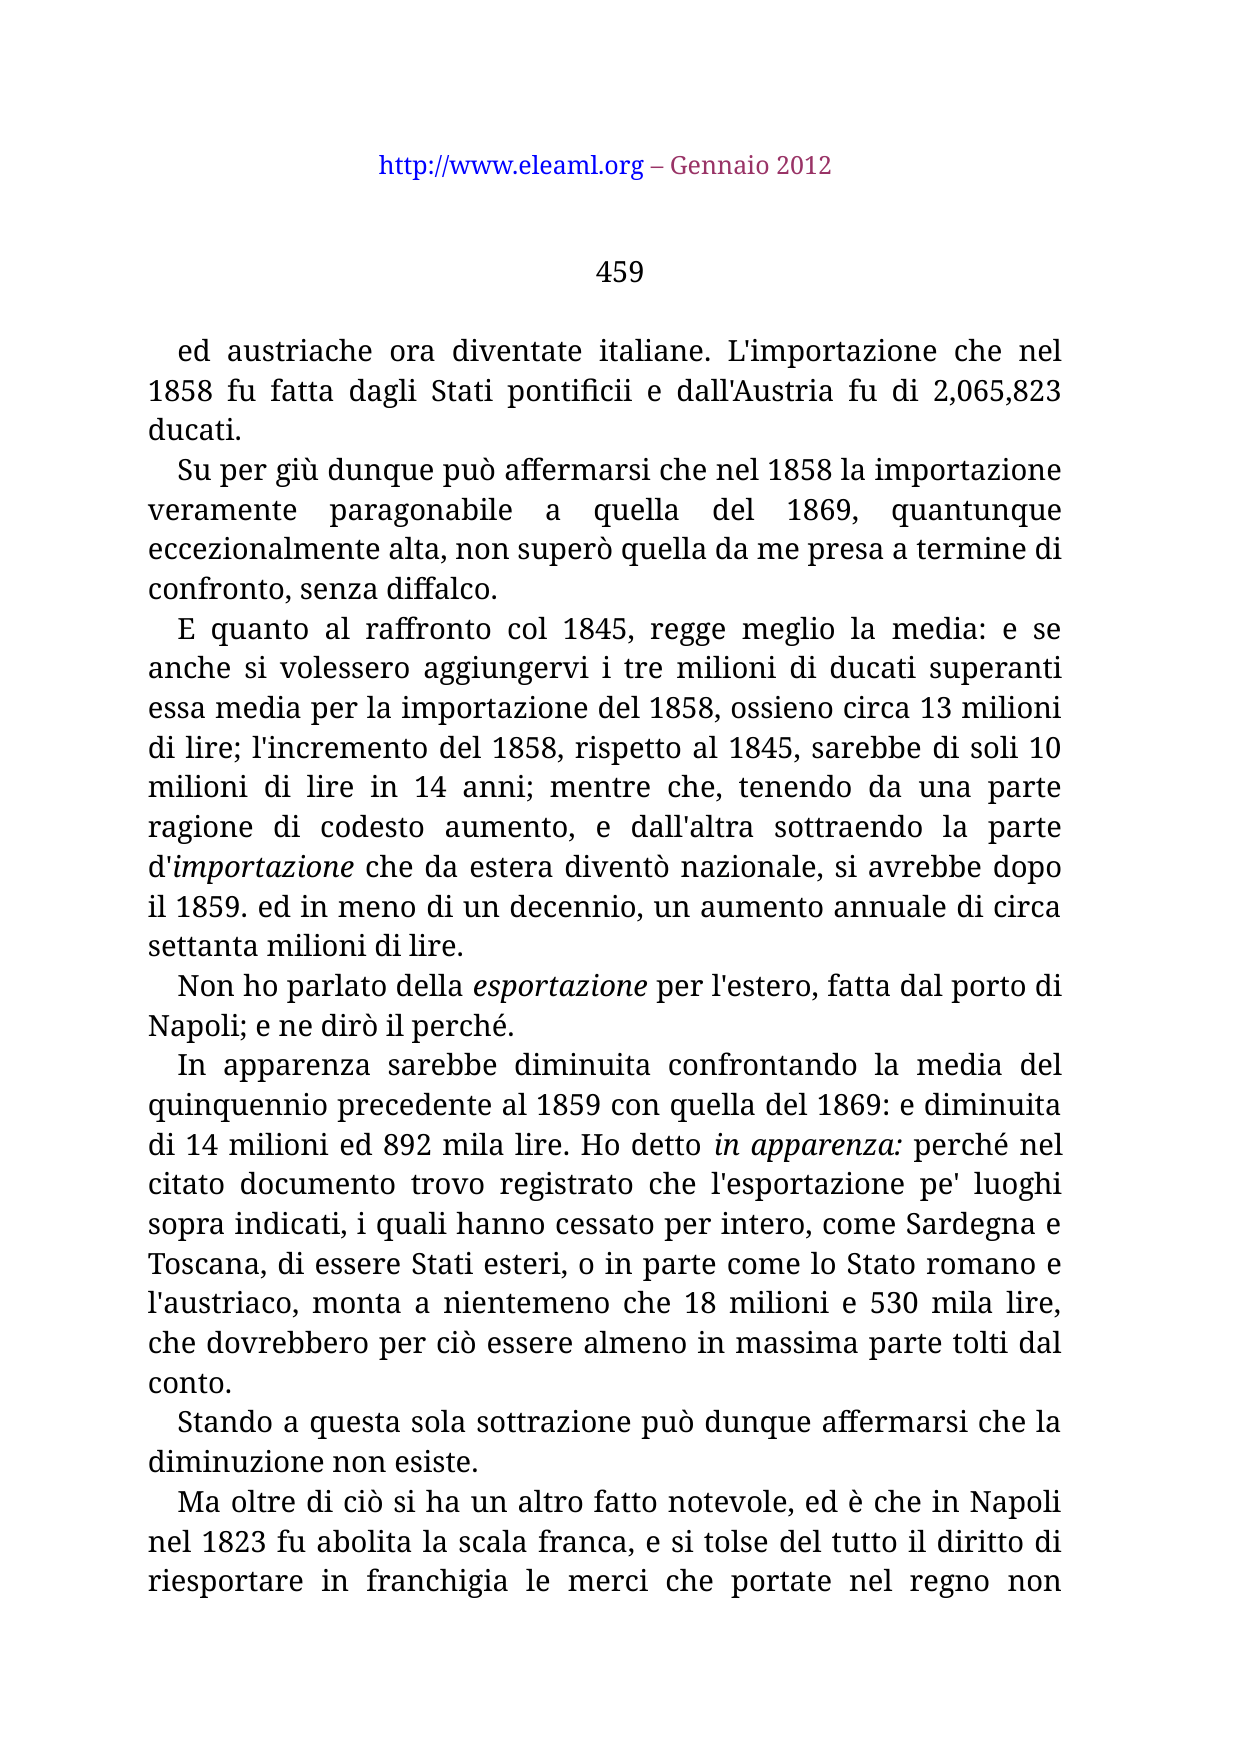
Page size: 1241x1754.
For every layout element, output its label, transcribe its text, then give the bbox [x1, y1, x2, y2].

text Stando a questa sola sottrazione può dunque affermarsi che la diminuzione non esiste. [148, 1402, 1063, 1481]
text ed austriache ora diventate italiane. L'importazione che nel 1858 fu fatta dagli Stati pontificii e dall'Austria fu di 2,065,823 ducati. [148, 330, 1063, 449]
text Ma oltre di ciò si ha un altro fatto notevole, ed è che in Napoli nel 1823 fu abolita la scala franca, e si tolse del tutto il diritto di riesportare in franchigia le merci che portate nel regno non [148, 1481, 1063, 1600]
text Su per giù dunque può affermarsi che nel 1858 la importazione veramente paragonabile a quella del 1869, quantunque eccezionalmente alta, non superò quella da me presa a termine di confronto, senza diffalco. [148, 449, 1063, 608]
text 459 [148, 251, 1063, 291]
text Non ho parlato della esportazione per l'estero, fatta dal porto di Napoli; e ne dirò il perché. [148, 965, 1063, 1044]
text In apparenza sarebbe diminuita confrontando la media del quinquennio precedente al 1859 con quella del 1869: e diminuita di 14 milioni ed 892 mila lire. Ho detto in apparenza: perché nel citato documento trovo registrato che l'esportazione pe' luoghi sopra indicati, i quali hanno cessato per intero, come Sardegna e Toscana, di essere Stati esteri, o in parte come lo Stato romano e l'austriaco, monta a nientemeno che 18 milioni e 530 mila lire, che dovrebbero per ciò essere almeno in massima parte tolti dal conto. [148, 1044, 1063, 1402]
text E quanto al raffronto col 1845, regge meglio la media: e se anche si volessero aggiungervi i tre milioni di ducati superanti essa media per la importazione del 1858, ossieno circa 13 milioni di lire; l'incremento del 1858, rispetto al 1845, sarebbe di soli 10 milioni di lire in 14 anni; mentre che, tenendo da una parte ragione di codesto aumento, e dall'altra sottraendo la parte d'importazione che da estera diventò nazionale, si avrebbe dopo il 1859. ed in meno di un decennio, un aumento annuale di circa settanta milioni di lire. [148, 608, 1063, 965]
